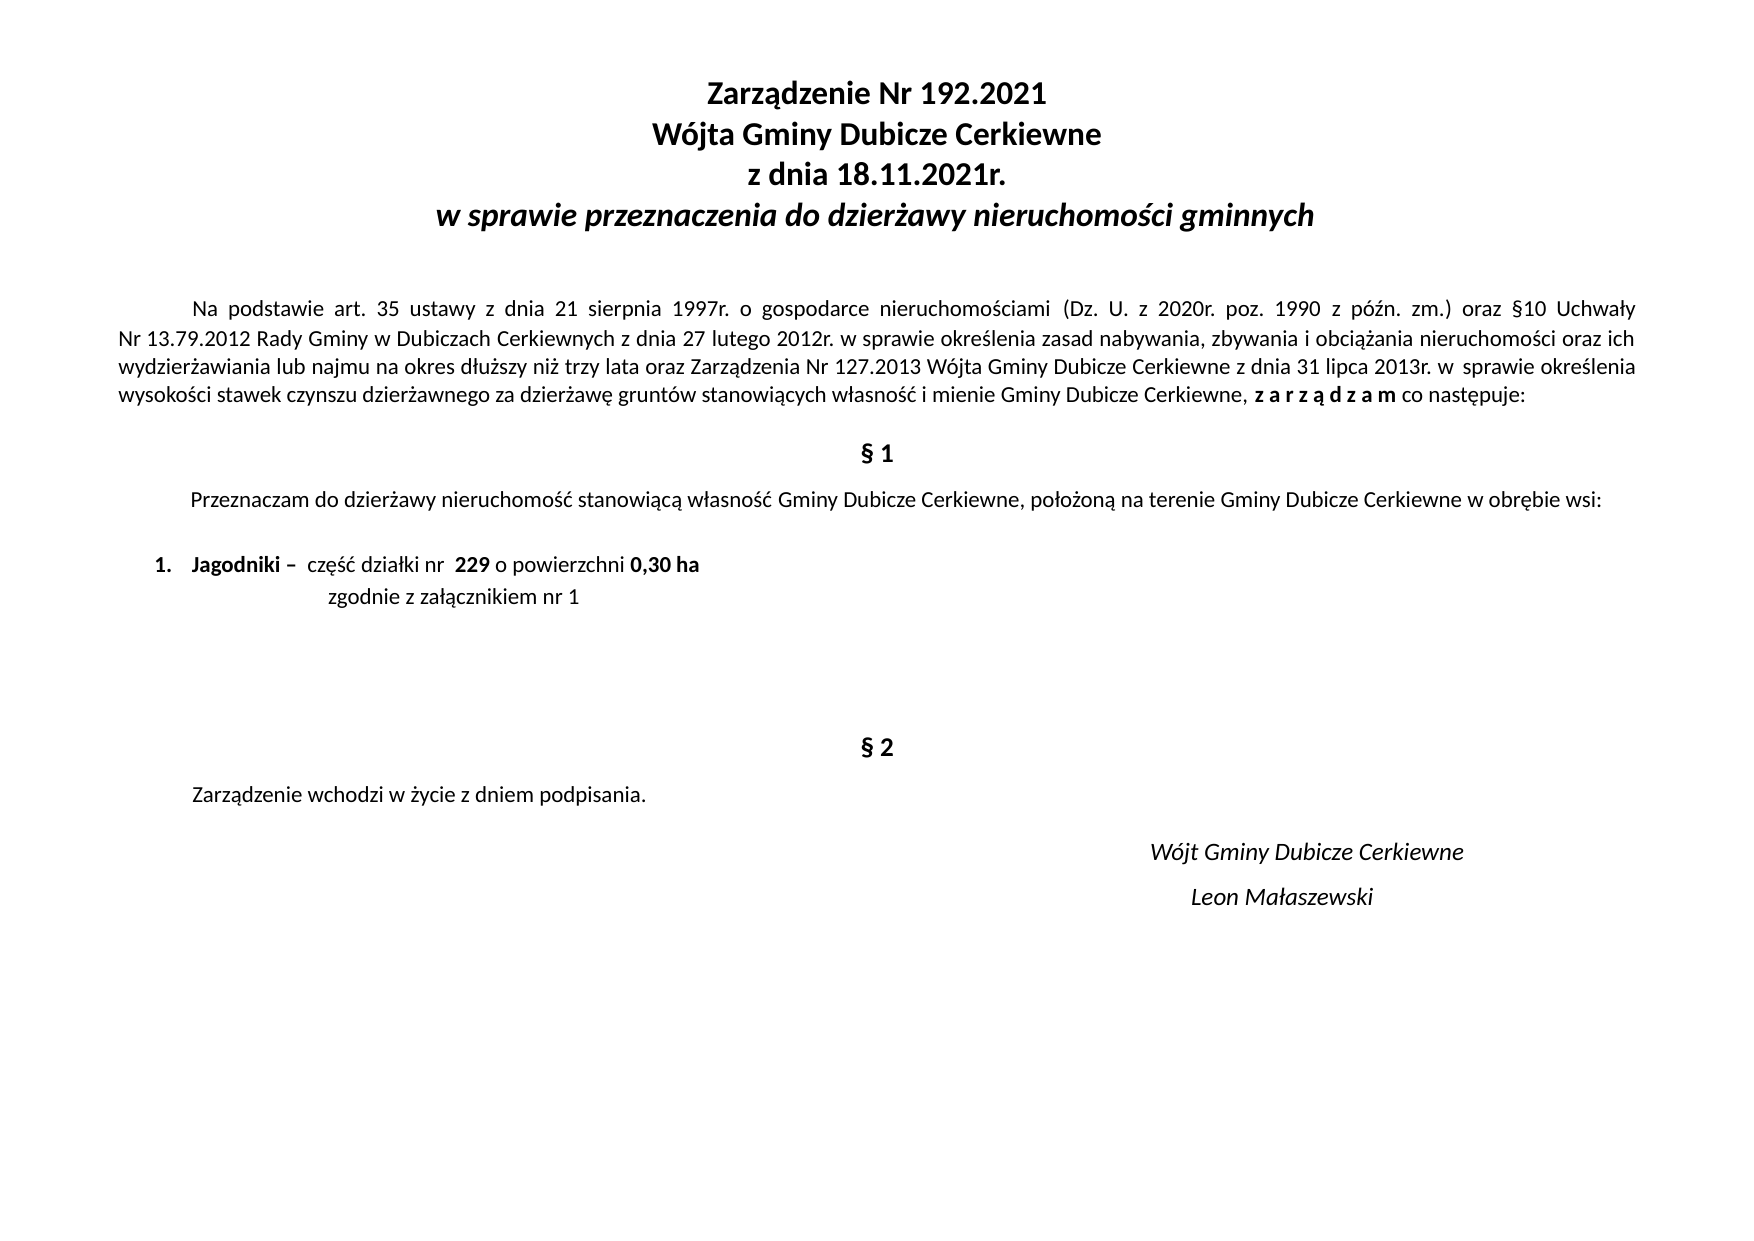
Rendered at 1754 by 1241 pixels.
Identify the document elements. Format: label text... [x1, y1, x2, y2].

text Przeznaczam do dzierżawy nieruchomość stanowiącą własność Gminy Dubicze Cerkiewne, położoną na terenie Gminy Dubicze Cerkiewne w obrębie wsi: [117, 485, 1636, 513]
text Wójt Gminy Dubicze Cerkiewne [118, 836, 1636, 866]
text Na podstawie art. 35 ustawy z dnia 21 sierpnia 1997r. o gospodarce nieruchomościami (Dz. U. z 2020r. poz. 1990 z późn. zm.) oraz §10 Uchwały Nr 13.79.2012 Rady Gminy w Dubiczach Cerkiewnych z dnia 27 lutego 2012r. w sprawie określenia zasad nabywania, zbywania i obciążania nieruchomości oraz ich wydzierżawiania lub najmu na okres dłuższy niż trzy lata oraz Zarządzenia Nr 127.2013 Wójta Gminy Dubicze Cerkiewne z dnia 31 lipca 2013r. w sprawie określenia wysokości stawek czynszu dzierżawnego za dzierżawę gruntów stanowiących własność i mienie Gminy Dubicze Cerkiewne, z a r z ą d z a m co następuje: [118, 288, 1636, 408]
text Zarządzenie Nr 192.2021 [118, 72, 1636, 112]
text Leon Małaszewski [118, 881, 1636, 912]
text Wójta Gminy Dubicze Cerkiewne [118, 112, 1636, 153]
text z dnia 18.11.2021r. [118, 153, 1636, 194]
text § 1 [118, 436, 1636, 469]
list Jagodniki – część działki nr 229 o powierzchni 0,30 ha [154, 550, 1636, 578]
text § 2 [118, 730, 1636, 763]
text w sprawie przeznaczenia do dzierżawy nieruchomości gminnych [118, 194, 1636, 235]
text zgodnie z załącznikiem nr 1 [118, 582, 1636, 610]
text Zarządzenie wchodzi w życie z dniem podpisania. [118, 780, 1636, 808]
